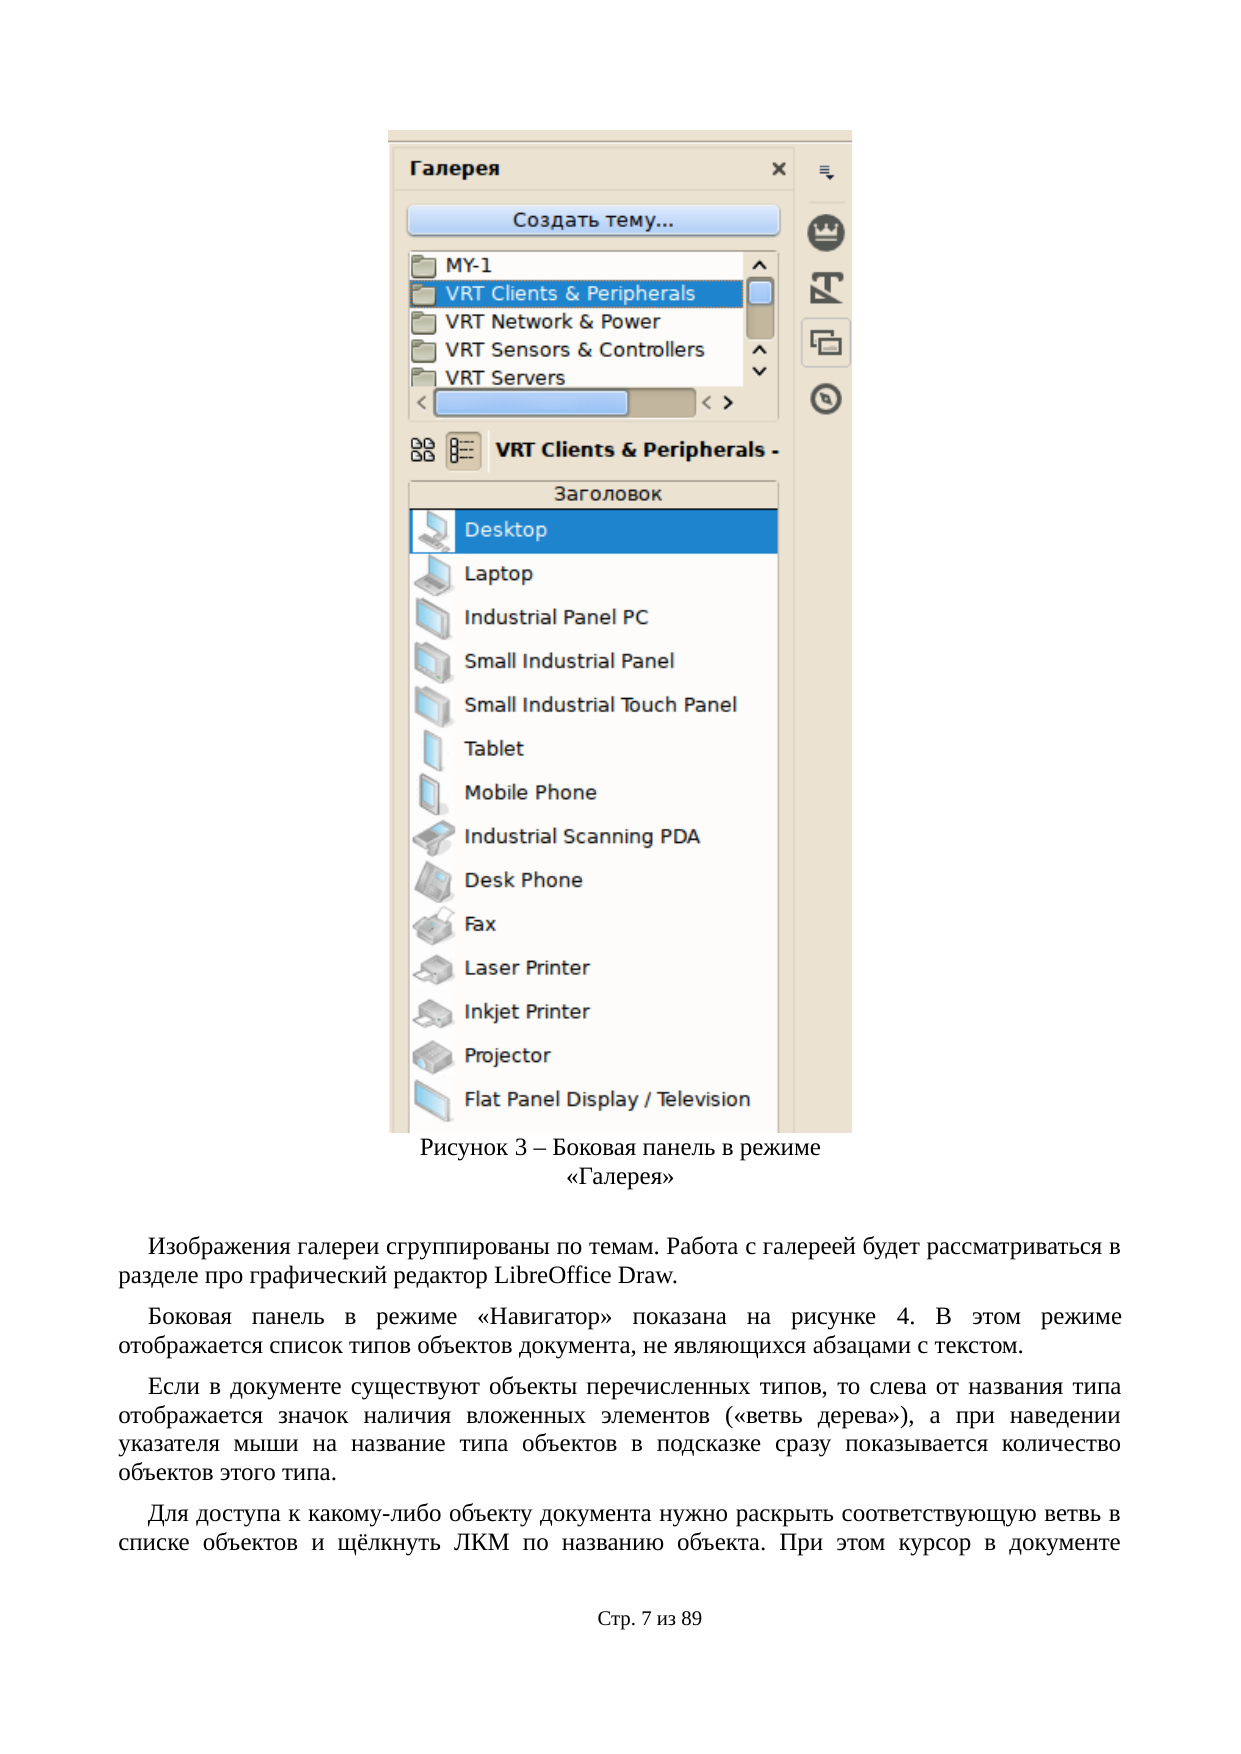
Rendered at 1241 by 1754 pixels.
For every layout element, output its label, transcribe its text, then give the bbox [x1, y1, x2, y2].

picture [388, 130, 853, 1133]
text Боковая панель в режиме «Навигатор» показана на рисунке 4. В этом режиме отображается список типов объектов документа, не являющихся абзацами с текстом. [118, 1301, 1122, 1358]
text Для доступа к какому-либо объекту документа нужно раскрыть соответствующую ветвь в списке объектов и щёлкнуть ЛКМ по названию объекта. При этом курсор в документе [118, 1498, 1122, 1556]
text Изображения галереи сгруппированы по темам. Работа с галереей будет рассматриваться в разделе про графический редактор LibreOffice Draw. [118, 1231, 1122, 1288]
text Если в документе существуют объекты перечисленных типов, то слева от названия типа отображается значок наличия вложенных элементов («ветвь дерева»), а при наведении указателя мыши на название типа объектов в подсказке сразу показывается количество объектов этого типа. [118, 1371, 1122, 1486]
text Рисунок 3 – Боковая панель в режиме «Галерея» [388, 1133, 852, 1190]
